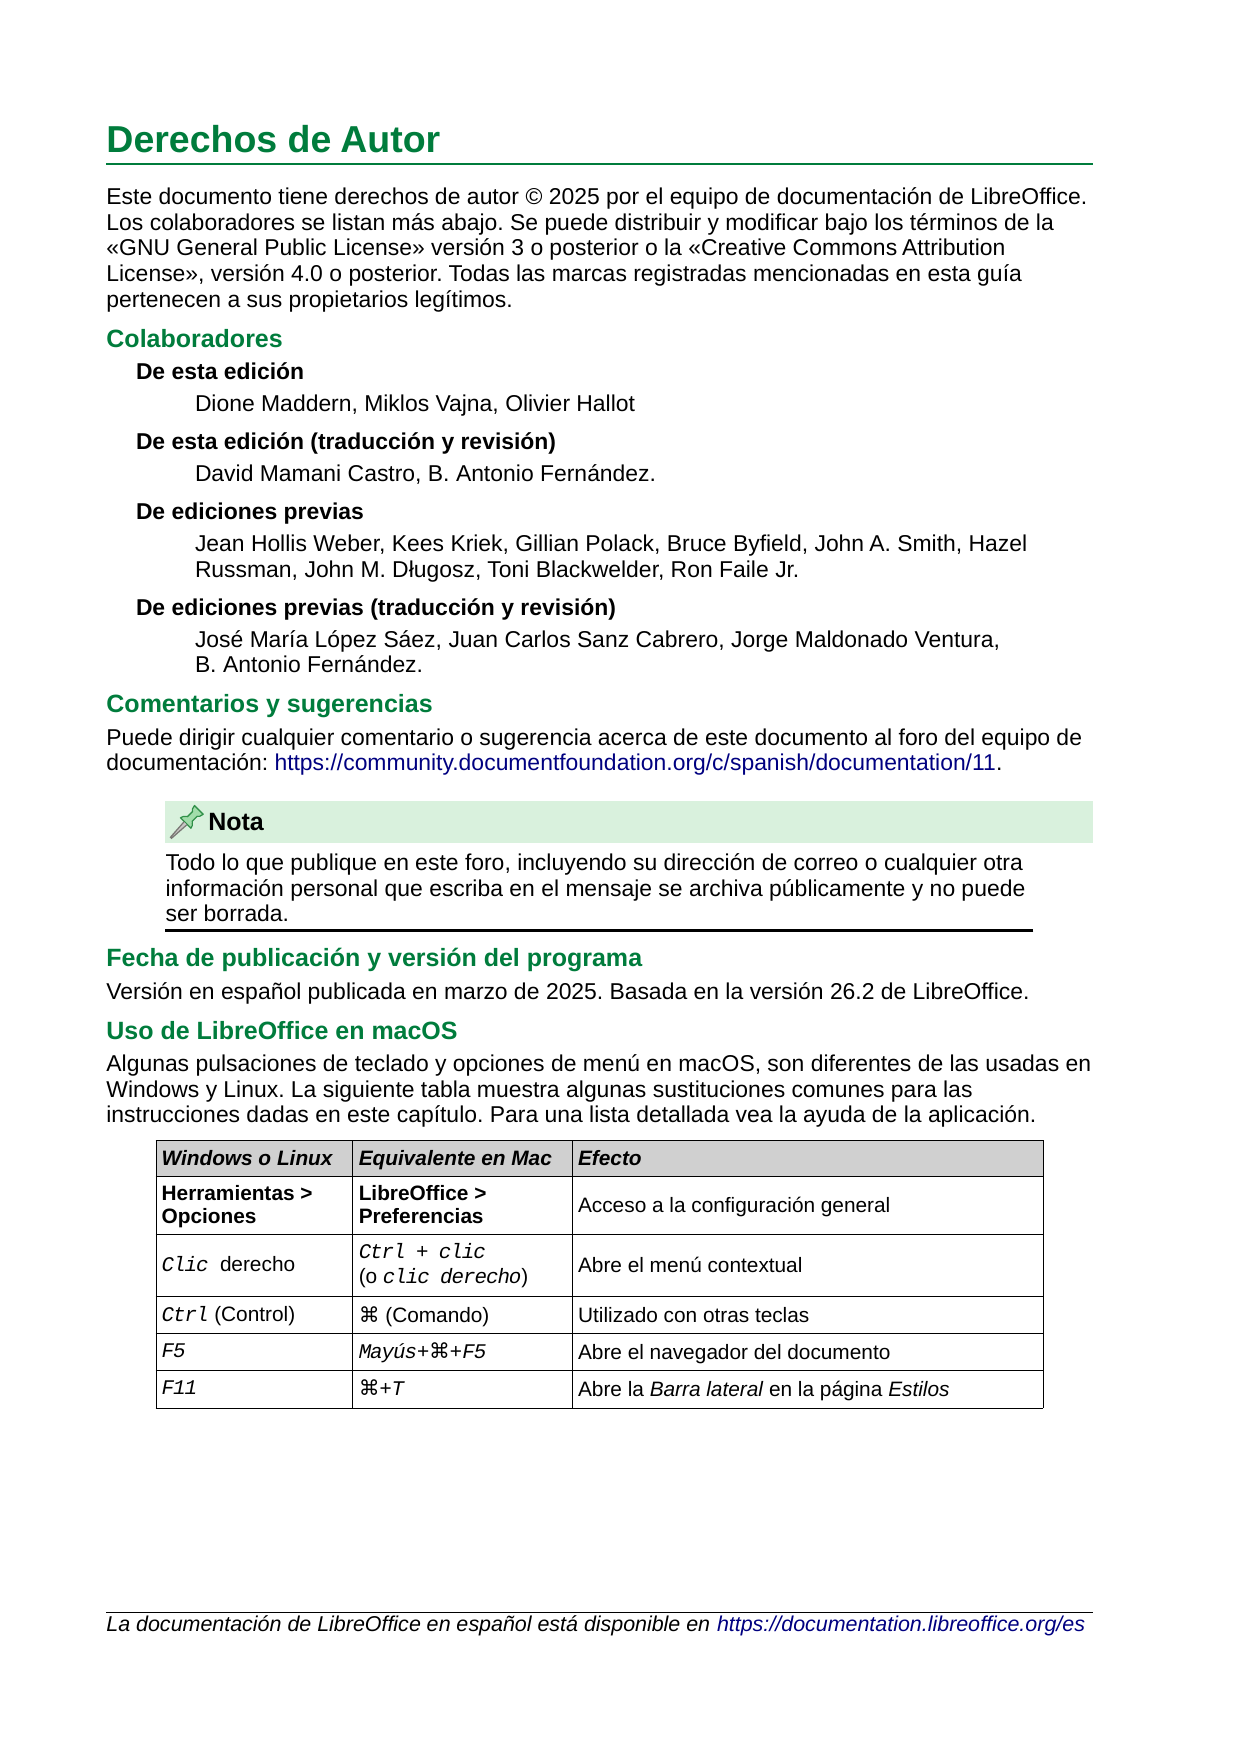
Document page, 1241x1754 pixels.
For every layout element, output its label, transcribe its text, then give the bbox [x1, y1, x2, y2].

table_cell Abre el menú contextual [573, 1235, 1043, 1296]
table_header Efecto [573, 1141, 1043, 1176]
table_cell Ctrl (Control) [157, 1297, 352, 1333]
text Dione Maddern, Miklos Vajna, Olivier Hallot [195, 391, 1093, 416]
text Este documento tiene derechos de autor © 2025 por el equipo de documentación de LibreOffice. Los colaboradores se listan más abajo. Se puede distribuir y modificar bajo los términos de la «GNU General Public License» versión 3 o posterior o la «Creative Commons Attribution License», versión 4.0 o posterior. Todas las marcas registradas mencionadas en esta guía pertenecen a sus propietarios legítimos. [106, 184, 1093, 312]
text De ediciones previas [136, 499, 1093, 524]
table_cell Acceso a la configuración general [573, 1177, 1043, 1234]
text Algunas pulsaciones de teclado y opciones de menú en macOS, son diferentes de las usadas en Windows y Linux. La siguiente tabla muestra algunas sustituciones comunes para las instrucciones dadas en este capítulo. Para una lista detallada vea la ayuda de la aplicación. [106, 1051, 1093, 1128]
subtitle Colaboradores [106, 324, 1093, 352]
text Jean Hollis Weber, Kees Kriek, Gillian Polack, Bruce Byfield, John A. Smith, Hazel Russman, John M. Długosz, Toni Blackwelder, Ron Faile Jr. [195, 531, 1093, 582]
table_cell Abre la Barra lateral en la página Estilos [573, 1371, 1043, 1407]
subtitle Nota [208, 801, 1093, 843]
table_cell Ctrl + clic (o clic derecho) [353, 1235, 572, 1296]
table_cell Mayús+⌘+F5 [353, 1334, 572, 1370]
table_cell F11 [157, 1371, 352, 1407]
text José María López Sáez, Juan Carlos Sanz Cabrero, Jorge Maldonado Ventura, B. Antonio Fernández. [195, 626, 1093, 678]
subtitle Derechos de Autor [106, 118, 1093, 163]
table_header Windows o Linux [157, 1141, 352, 1176]
table_cell Utilizado con otras teclas [573, 1297, 1043, 1333]
subtitle Uso de LibreOffice en macOS [106, 1017, 1093, 1044]
table_cell Clic derecho [157, 1235, 352, 1296]
text De esta edición (traducción y revisión) [136, 429, 1093, 454]
text David Mamani Castro, B. Antonio Fernández. [195, 461, 1093, 486]
table_cell LibreOffice > Preferencias [353, 1177, 572, 1234]
subtitle Fecha de publicación y versión del programa [106, 944, 1093, 972]
text Todo lo que publique en este foro, incluyendo su dirección de correo o cualquier otra información personal que escriba en el mensaje se archiva públicamente y no puede ser borrada. [165, 850, 1033, 929]
text De esta edición [136, 359, 1093, 384]
table_cell ⌘ (Comando) [353, 1297, 572, 1333]
table_cell F5 [157, 1334, 352, 1370]
table_header Equivalente en Mac [353, 1141, 572, 1176]
text Versión en español publicada en marzo de 2025. Basada en la versión 26.2 de LibreOffice. [106, 978, 1093, 1004]
subtitle Comentarios y sugerencias [106, 690, 1093, 718]
table_cell ⌘+T [353, 1371, 572, 1407]
text Puede dirigir cualquier comentario o sugerencia acerca de este documento al foro del equipo de documentación: https://community.documentfoundation.org/c/spanish/documentation/11. [106, 724, 1093, 776]
text De ediciones previas (traducción y revisión) [136, 594, 1093, 620]
table_cell Herramientas > Opciones [157, 1177, 352, 1234]
table_cell Abre el navegador del documento [573, 1334, 1043, 1370]
